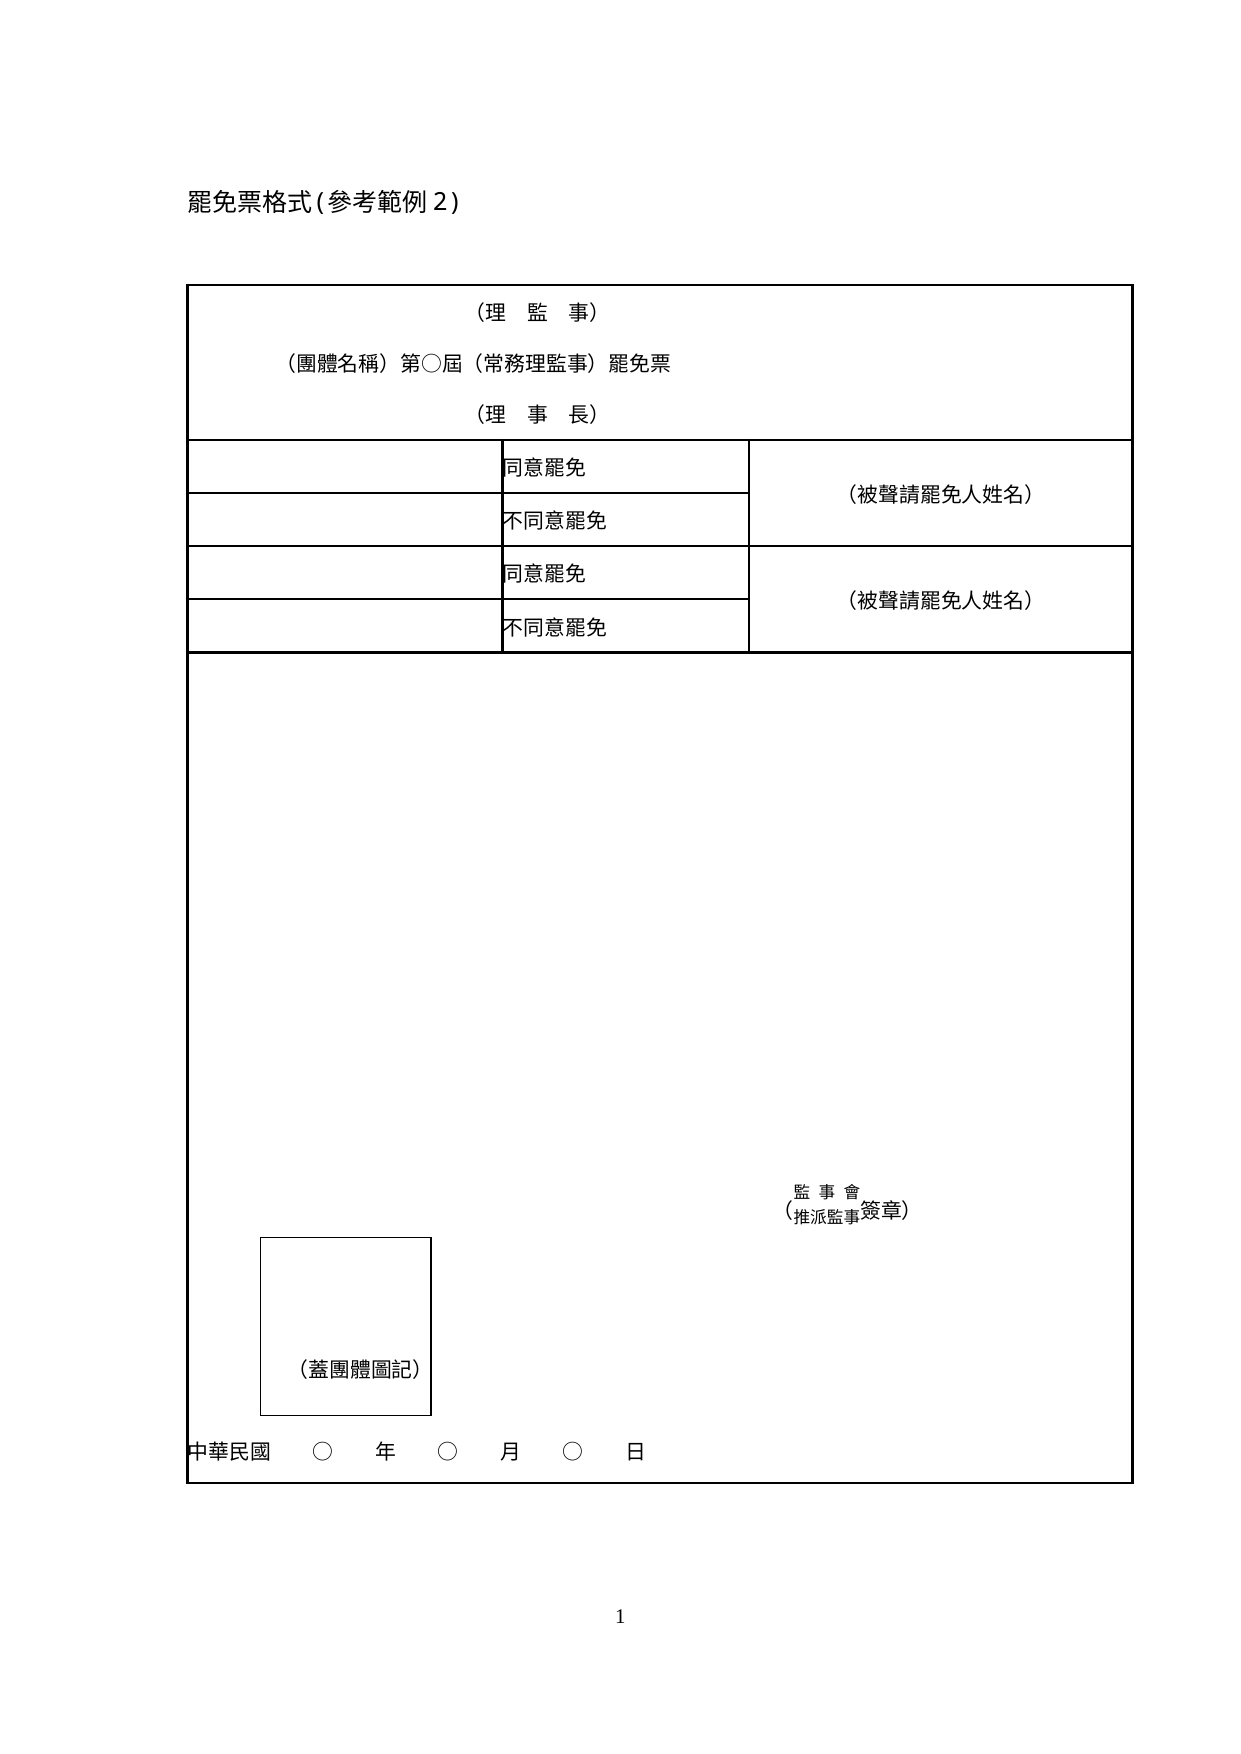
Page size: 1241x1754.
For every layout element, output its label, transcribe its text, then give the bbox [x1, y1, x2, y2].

table_cell 同意罷免 [504, 441, 748, 492]
table_cell [189, 494, 501, 545]
table_cell （被聲請罷免人姓名） [750, 441, 1131, 545]
table_cell （監 事 會推派監事簽章） （蓋團體圖記） 中華民國 ○ 年 ○ 月 ○ 日 [189, 654, 1131, 1482]
text 罷免票格式(參考範例2) [187, 159, 1053, 221]
table_cell （被聲請罷免人姓名） [750, 547, 1131, 651]
table_header （理 監 事） （團體名稱）第○屆（常務理監事）罷免票 （理 事 長） [189, 286, 1131, 439]
table_cell [189, 600, 501, 651]
table_cell 不同意罷免 [504, 494, 748, 545]
table_cell 不同意罷免 [504, 600, 748, 651]
table_cell [189, 547, 501, 598]
table_cell [189, 441, 501, 492]
table_cell 同意罷免 [504, 547, 748, 598]
